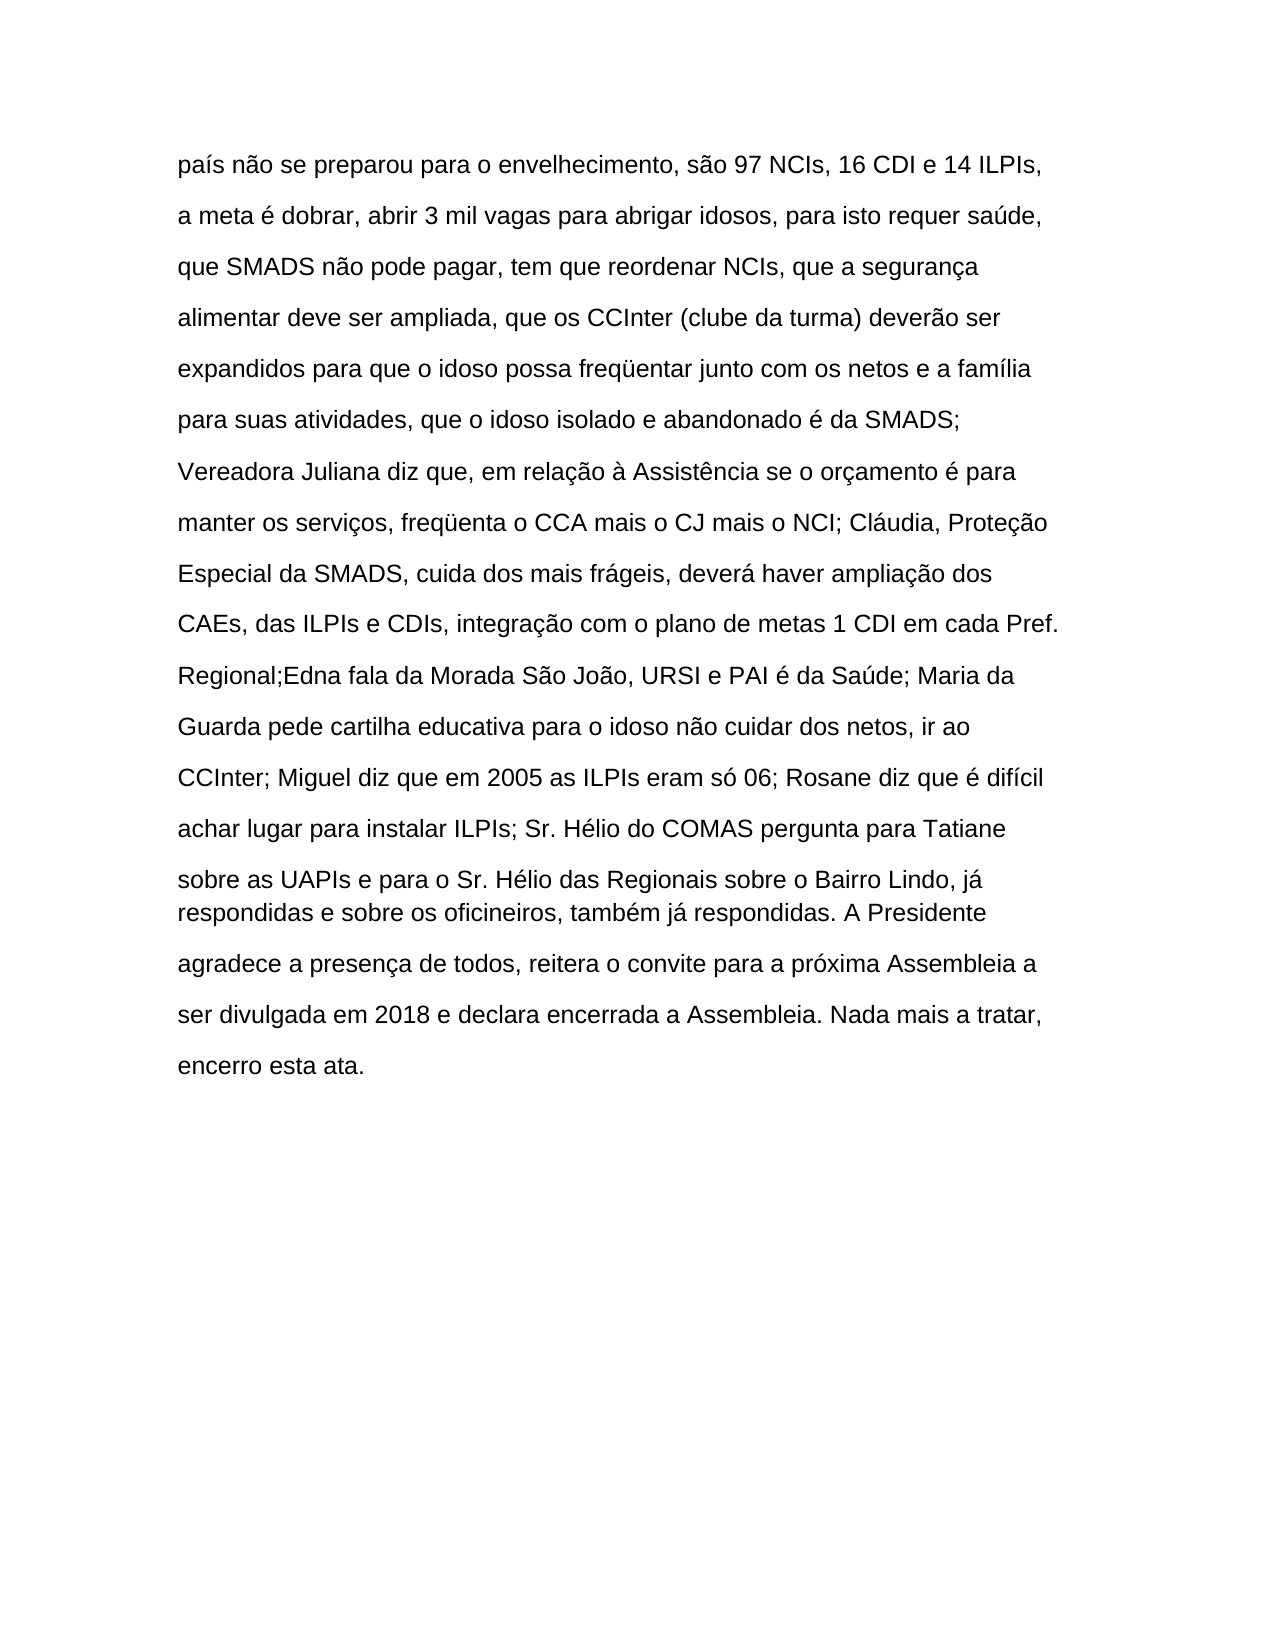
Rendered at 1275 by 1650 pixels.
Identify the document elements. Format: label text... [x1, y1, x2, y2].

text ser divulgada em 2018 e declara encerrada a Assembleia. Nada mais a tratar, [177, 1000, 1098, 1029]
text sobre as UAPIs e para o Sr. Hélio das Regionais sobre o Bairro Lindo, já [177, 865, 1098, 894]
text Vereadora Juliana diz que, em relação à Assistência se o orçamento é para [177, 457, 1098, 485]
text expandidos para que o idoso possa freqüentar junto com os netos e a família [177, 354, 1098, 383]
text a meta é dobrar, abrir 3 mil vagas para abrigar idosos, para isto requer saúde, [177, 201, 1098, 230]
text agradece a presença de todos, reitera o convite para a próxima Assembleia a [177, 949, 1098, 978]
text CAEs, das ILPIs e CDIs, integração com o plano de metas 1 CDI em cada Pref. [177, 609, 1098, 638]
text achar lugar para instalar ILPIs; Sr. Hélio do COMAS pergunta para Tatiane [177, 814, 1098, 842]
text que SMADS não pode pagar, tem que reordenar NCIs, que a segurança [177, 252, 1098, 281]
text alimentar deve ser ampliada, que os CCInter (clube da turma) deverão ser [177, 303, 1098, 332]
text CCInter; Miguel diz que em 2005 as ILPIs eram só 06; Rosane diz que é difícil [177, 763, 1098, 792]
text país não se preparou para o envelhecimento, são 97 NCIs, 16 CDI e 14 ILPIs, [177, 150, 1098, 179]
text encerro esta ata. [177, 1051, 400, 1080]
text para suas atividades, que o idoso isolado e abandonado é da SMADS; [177, 405, 1098, 434]
text Guarda pede cartilha educativa para o idoso não cuidar dos netos, ir ao [177, 712, 1098, 741]
text Regional;Edna fala da Morada São João, URSI e PAI é da Saúde; Maria da [177, 661, 1098, 690]
text manter os serviços, freqüenta o CCA mais o CJ mais o NCI; Cláudia, Proteção [177, 508, 1098, 536]
text Especial da SMADS, cuida dos mais frágeis, deverá haver ampliação dos [177, 558, 1098, 587]
text respondidas e sobre os oficineiros, também já respondidas. A Presidente [177, 898, 1098, 927]
